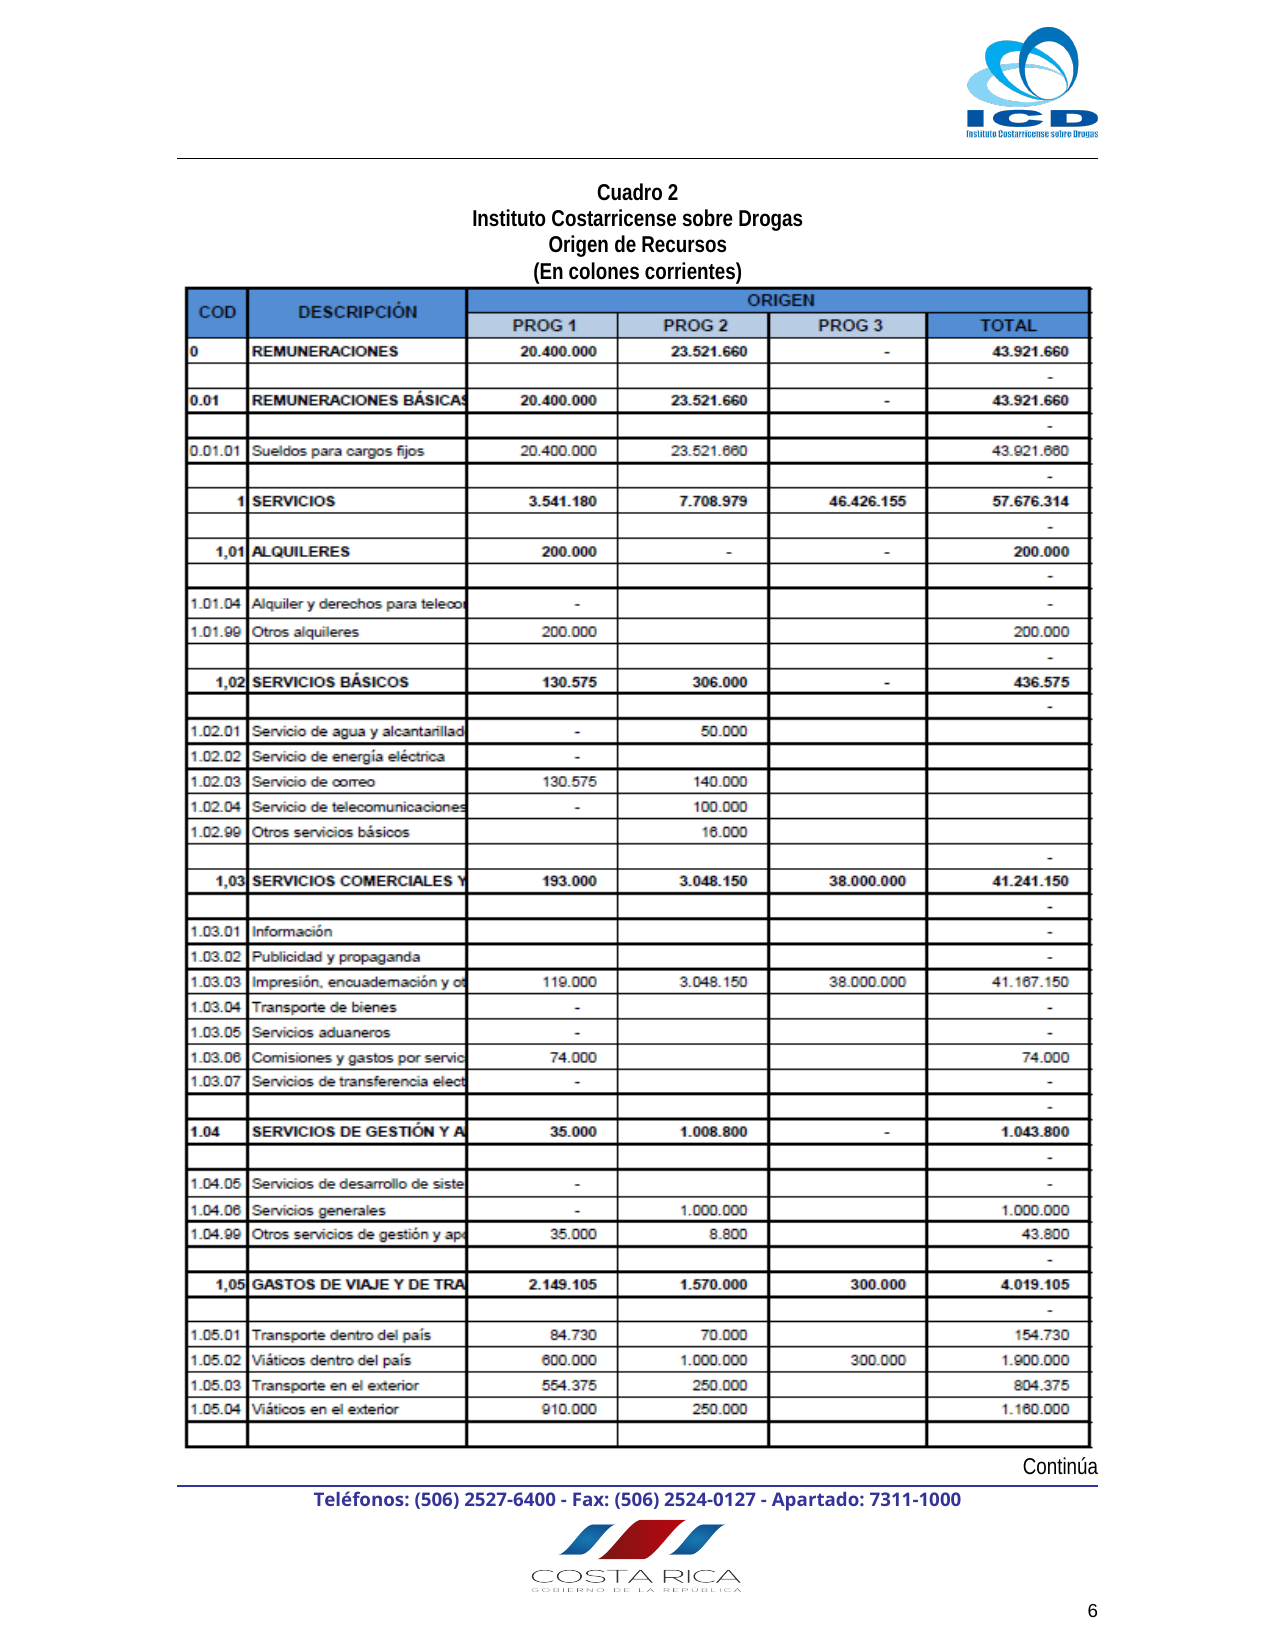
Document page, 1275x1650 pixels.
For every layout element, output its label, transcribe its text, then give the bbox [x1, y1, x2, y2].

text Instituto Costarricense sobre Drogas [177, 205, 1098, 231]
text Origen de Recursos [177, 231, 1098, 258]
text Continúa [177, 1453, 1098, 1479]
text Cuadro 2 [177, 179, 1098, 205]
text (En colones corrientes) [177, 258, 1098, 284]
